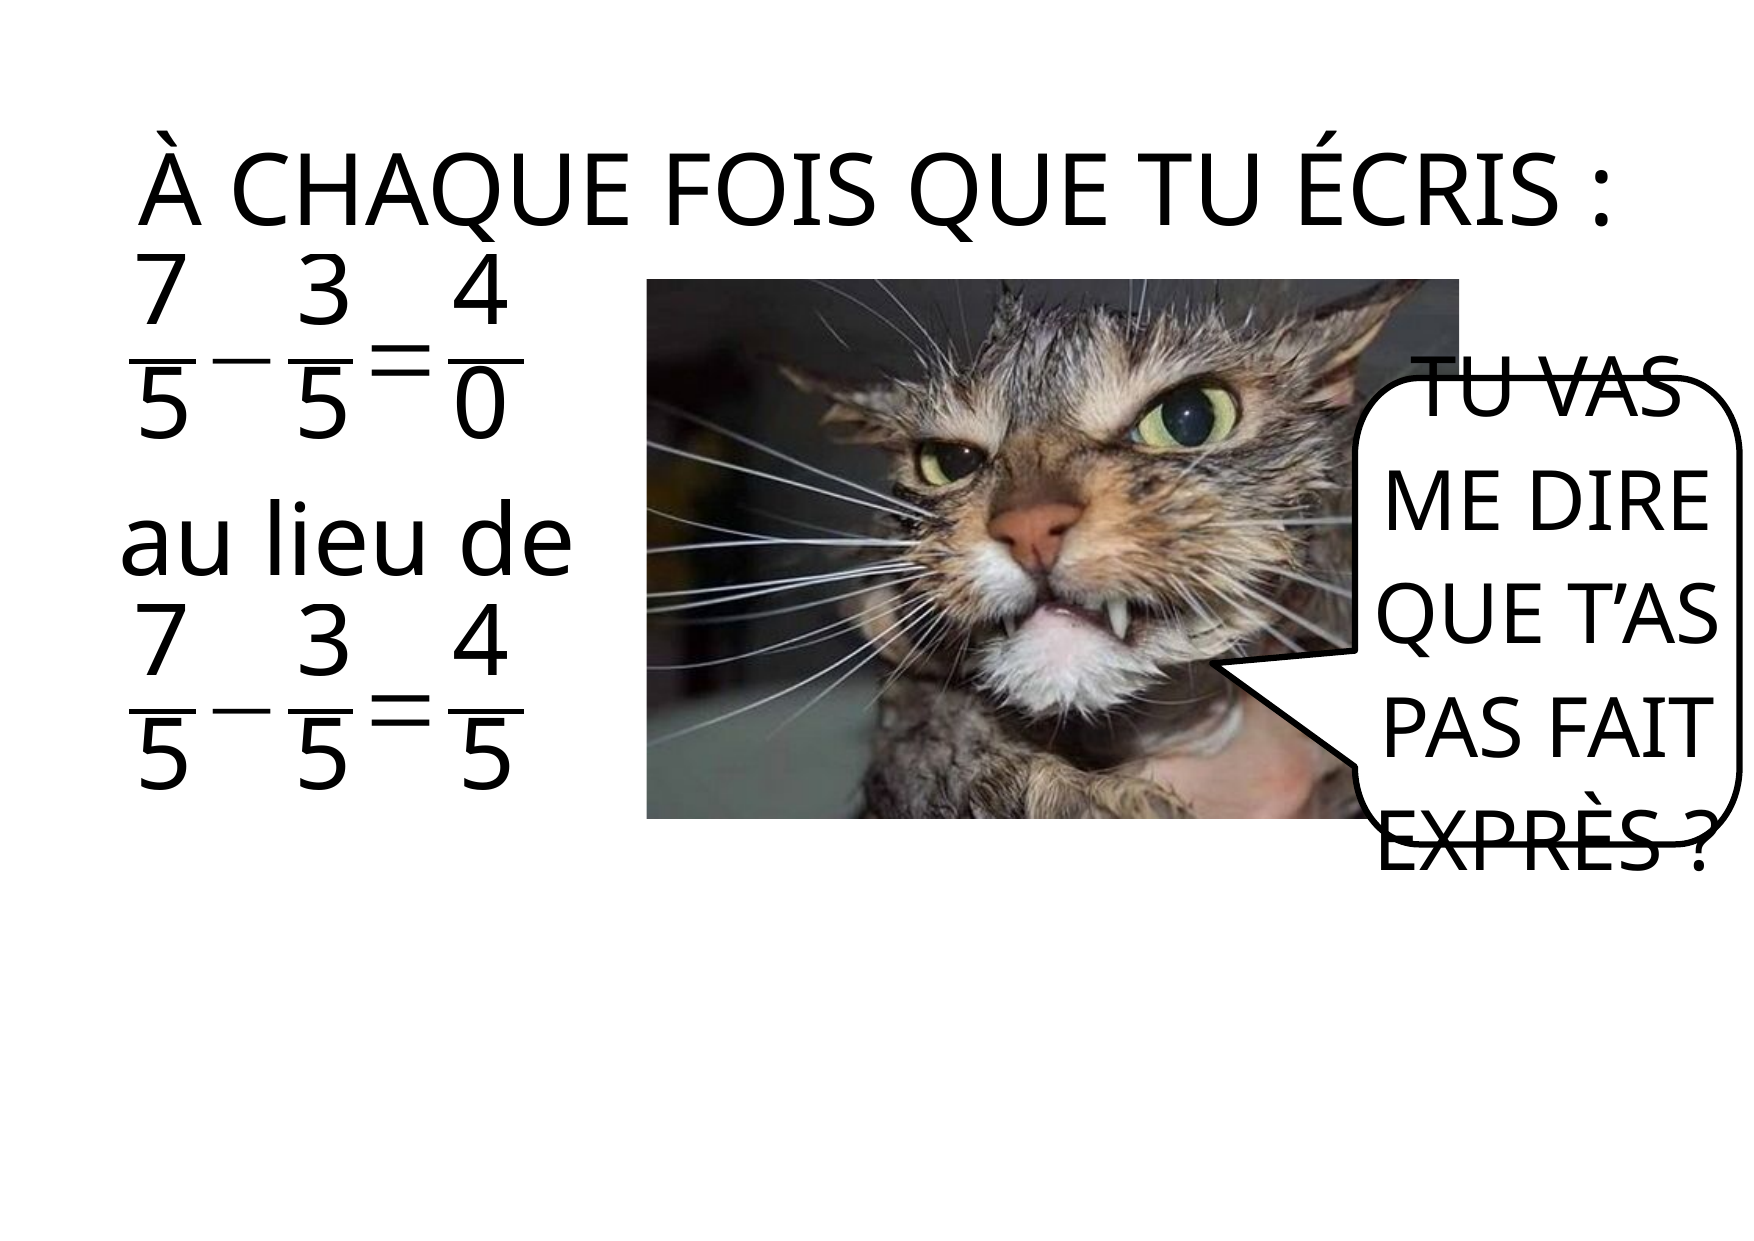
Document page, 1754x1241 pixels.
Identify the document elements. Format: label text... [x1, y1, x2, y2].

picture [646, 279, 1460, 819]
text au lieu de [118, 468, 646, 605]
text À CHAQUE FOIS QUE TU ÉCRIS : [118, 118, 1636, 254]
